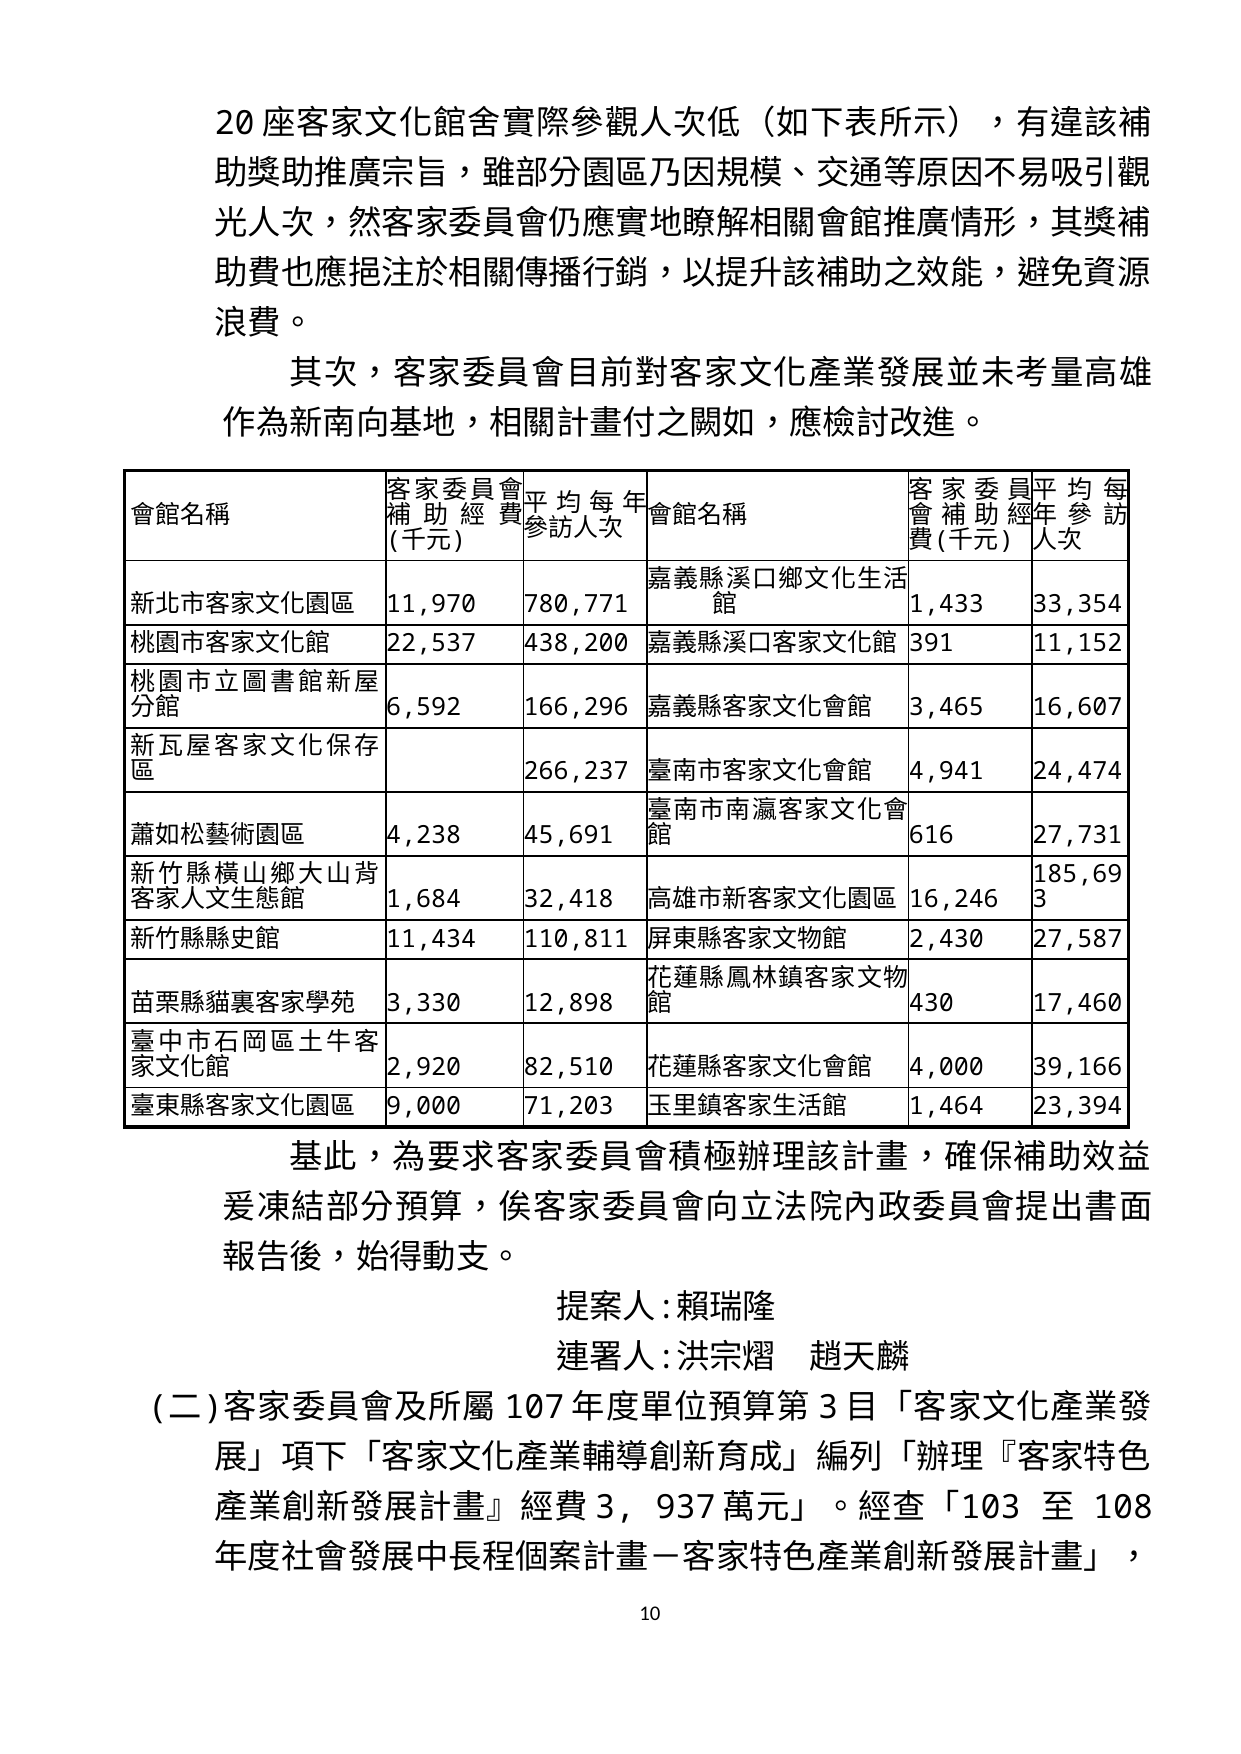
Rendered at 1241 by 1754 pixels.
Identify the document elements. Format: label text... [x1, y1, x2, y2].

table_header 客家委員會補助經費(千元) [909, 472, 1031, 560]
table_cell 嘉義縣客家文化會館 [648, 665, 908, 727]
table_cell 桃園市客家文化館 [126, 626, 385, 663]
table_cell 1,464 [909, 1088, 1031, 1125]
table_cell 110,811 [524, 921, 646, 958]
table_cell 高雄市新客家文化園區 [648, 857, 908, 919]
table_cell 430 [909, 960, 1031, 1022]
table_cell 266,237 [524, 729, 646, 791]
table_cell 39,166 [1033, 1024, 1127, 1086]
table_cell 花蓮縣客家文化會館 [648, 1024, 908, 1086]
table_cell 27,587 [1033, 921, 1127, 958]
table_header 平均每年參訪人次 [524, 472, 646, 560]
table_cell 2,920 [387, 1024, 523, 1086]
table_cell 11,970 [387, 561, 523, 624]
table_cell 4,000 [909, 1024, 1031, 1086]
table_cell 33,354 [1033, 561, 1127, 624]
table_cell 嘉義縣溪口客家文化館 [648, 626, 908, 663]
table_cell 新瓦屋客家文化保存區 [126, 729, 385, 791]
table_cell 臺南市南瀛客家文化會館 [648, 793, 908, 855]
table_cell 9,000 [387, 1088, 523, 1125]
table_cell 16,607 [1033, 665, 1127, 727]
table_cell 屏東縣客家文物館 [648, 921, 908, 958]
table_cell 臺南市客家文化會館 [648, 729, 908, 791]
table_cell [387, 729, 523, 791]
table_cell 71,203 [524, 1088, 646, 1125]
table_cell 32,418 [524, 857, 646, 919]
table_cell 11,152 [1033, 626, 1127, 663]
table_cell 苗栗縣貓裏客家學苑 [126, 960, 385, 1022]
table_cell 22,537 [387, 626, 523, 663]
table_cell 185,693 [1033, 857, 1127, 919]
table_cell 1,684 [387, 857, 523, 919]
table_cell 17,460 [1033, 960, 1127, 1022]
table_cell 花蓮縣鳳林鎮客家文物館 [648, 960, 908, 1022]
text (二)客家委員會及所屬107年度單位預算第3目「客家文化產業發展」項下「客家文化產業輔導創新育成」編列「辦理『客家特色產業創新發展計畫』經費3, 937萬元」。經查「103 至 108 年度社會發展中長程個案計畫－客家特色產業創新發展計畫」， [148, 1378, 1153, 1578]
table_cell 391 [909, 626, 1031, 663]
table_cell 24,474 [1033, 729, 1127, 791]
text 20座客家文化館舍實際參觀人次低（如下表所示），有違該補助獎助推廣宗旨，雖部分園區乃因規模、交通等原因不易吸引觀光人次，然客家委員會仍應實地瞭解相關會館推廣情形，其獎補助費也應挹注於相關傳播行銷，以提升該補助之效能，避免資源浪費。 [148, 94, 1153, 344]
table_cell 嘉義縣溪口鄉文化生活館 [648, 561, 908, 624]
table_cell 12,898 [524, 960, 646, 1022]
table_cell 4,941 [909, 729, 1031, 791]
table_cell 1,433 [909, 561, 1031, 624]
table_cell 臺東縣客家文化園區 [126, 1088, 385, 1125]
text 提案人:賴瑞隆 [148, 1278, 1153, 1328]
table_header 會館名稱 [126, 472, 385, 560]
table_header 平均每年參訪人次 [1033, 472, 1127, 560]
table_cell 166,296 [524, 665, 646, 727]
table_cell 4,238 [387, 793, 523, 855]
text 基此，為要求客家委員會積極辦理該計畫，確保補助效益，爰凍結部分預算，俟客家委員會向立法院內政委員會提出書面報告後，始得動支。 [223, 1128, 1153, 1278]
table_cell 桃園市立圖書館新屋分館 [126, 665, 385, 727]
table_cell 16,246 [909, 857, 1031, 919]
table_cell 玉里鎮客家生活館 [648, 1088, 908, 1125]
table_cell 6,592 [387, 665, 523, 727]
table_cell 臺中市石岡區土牛客家文化館 [126, 1024, 385, 1086]
table_header 客家委員會補助經費(千元) [387, 472, 523, 560]
table_cell 45,691 [524, 793, 646, 855]
text 連署人:洪宗熠 趙天麟 [148, 1328, 1153, 1378]
table_cell 23,394 [1033, 1088, 1127, 1125]
table_cell 11,434 [387, 921, 523, 958]
table_header 會館名稱 [648, 472, 908, 560]
table_cell 蕭如松藝術園區 [126, 793, 385, 855]
table_cell 2,430 [909, 921, 1031, 958]
table_cell 27,731 [1033, 793, 1127, 855]
text 其次，客家委員會目前對客家文化產業發展並未考量高雄作為新南向基地，相關計畫付之闕如，應檢討改進。 [223, 344, 1153, 444]
table_cell 3,465 [909, 665, 1031, 727]
table_cell 新竹縣橫山鄉大山背客家人文生態館 [126, 857, 385, 919]
table_cell 780,771 [524, 561, 646, 624]
table_cell 616 [909, 793, 1031, 855]
table_cell 82,510 [524, 1024, 646, 1086]
table_cell 438,200 [524, 626, 646, 663]
table_cell 新北市客家文化園區 [126, 561, 385, 624]
table_cell 新竹縣縣史館 [126, 921, 385, 958]
table_cell 3,330 [387, 960, 523, 1022]
